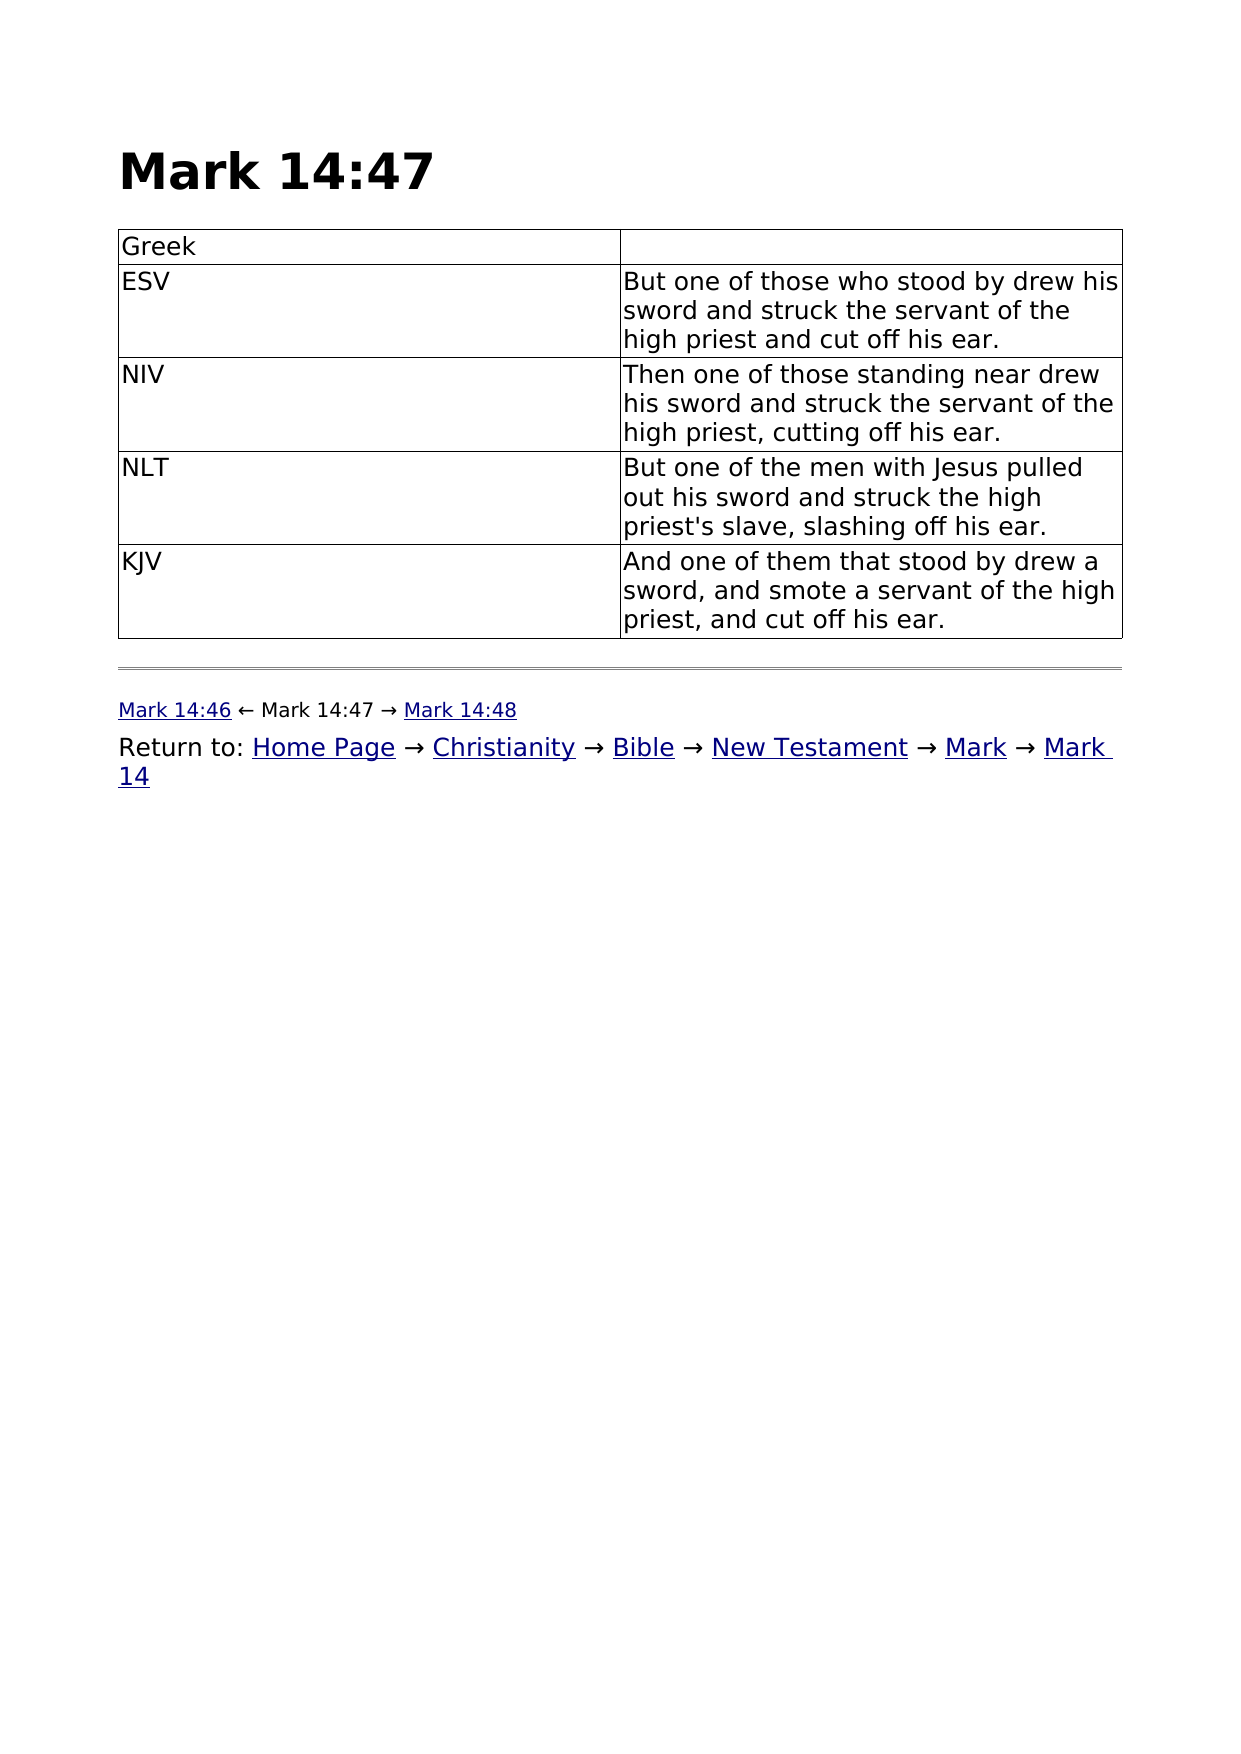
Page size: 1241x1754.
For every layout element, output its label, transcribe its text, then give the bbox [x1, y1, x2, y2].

text Mark 14:46 ← Mark 14:47 → Mark 14:48 [118, 699, 1122, 733]
text Return to: Home Page → Christianity → Bible → New Testament → Mark → Mark 14 [118, 733, 1122, 791]
table_cell NLT [119, 452, 620, 544]
table_cell But one of those who stood by drew his sword and struck the servant of the high priest and cut off his ear. [621, 265, 1122, 357]
table_cell NIV [119, 358, 620, 451]
table_header Greek [119, 230, 620, 264]
table_cell ESV [119, 265, 620, 357]
subtitle Mark 14:47 [118, 143, 1122, 201]
table_cell And one of them that stood by drew a sword, and smote a servant of the high priest, and cut off his ear. [621, 545, 1122, 637]
table_header [621, 230, 1122, 264]
table_cell Then one of those standing near drew his sword and struck the servant of the high priest, cutting off his ear. [621, 358, 1122, 451]
table_cell But one of the men with Jesus pulled out his sword and struck the high priest's slave, slashing off his ear. [621, 452, 1122, 544]
table_cell KJV [119, 545, 620, 637]
